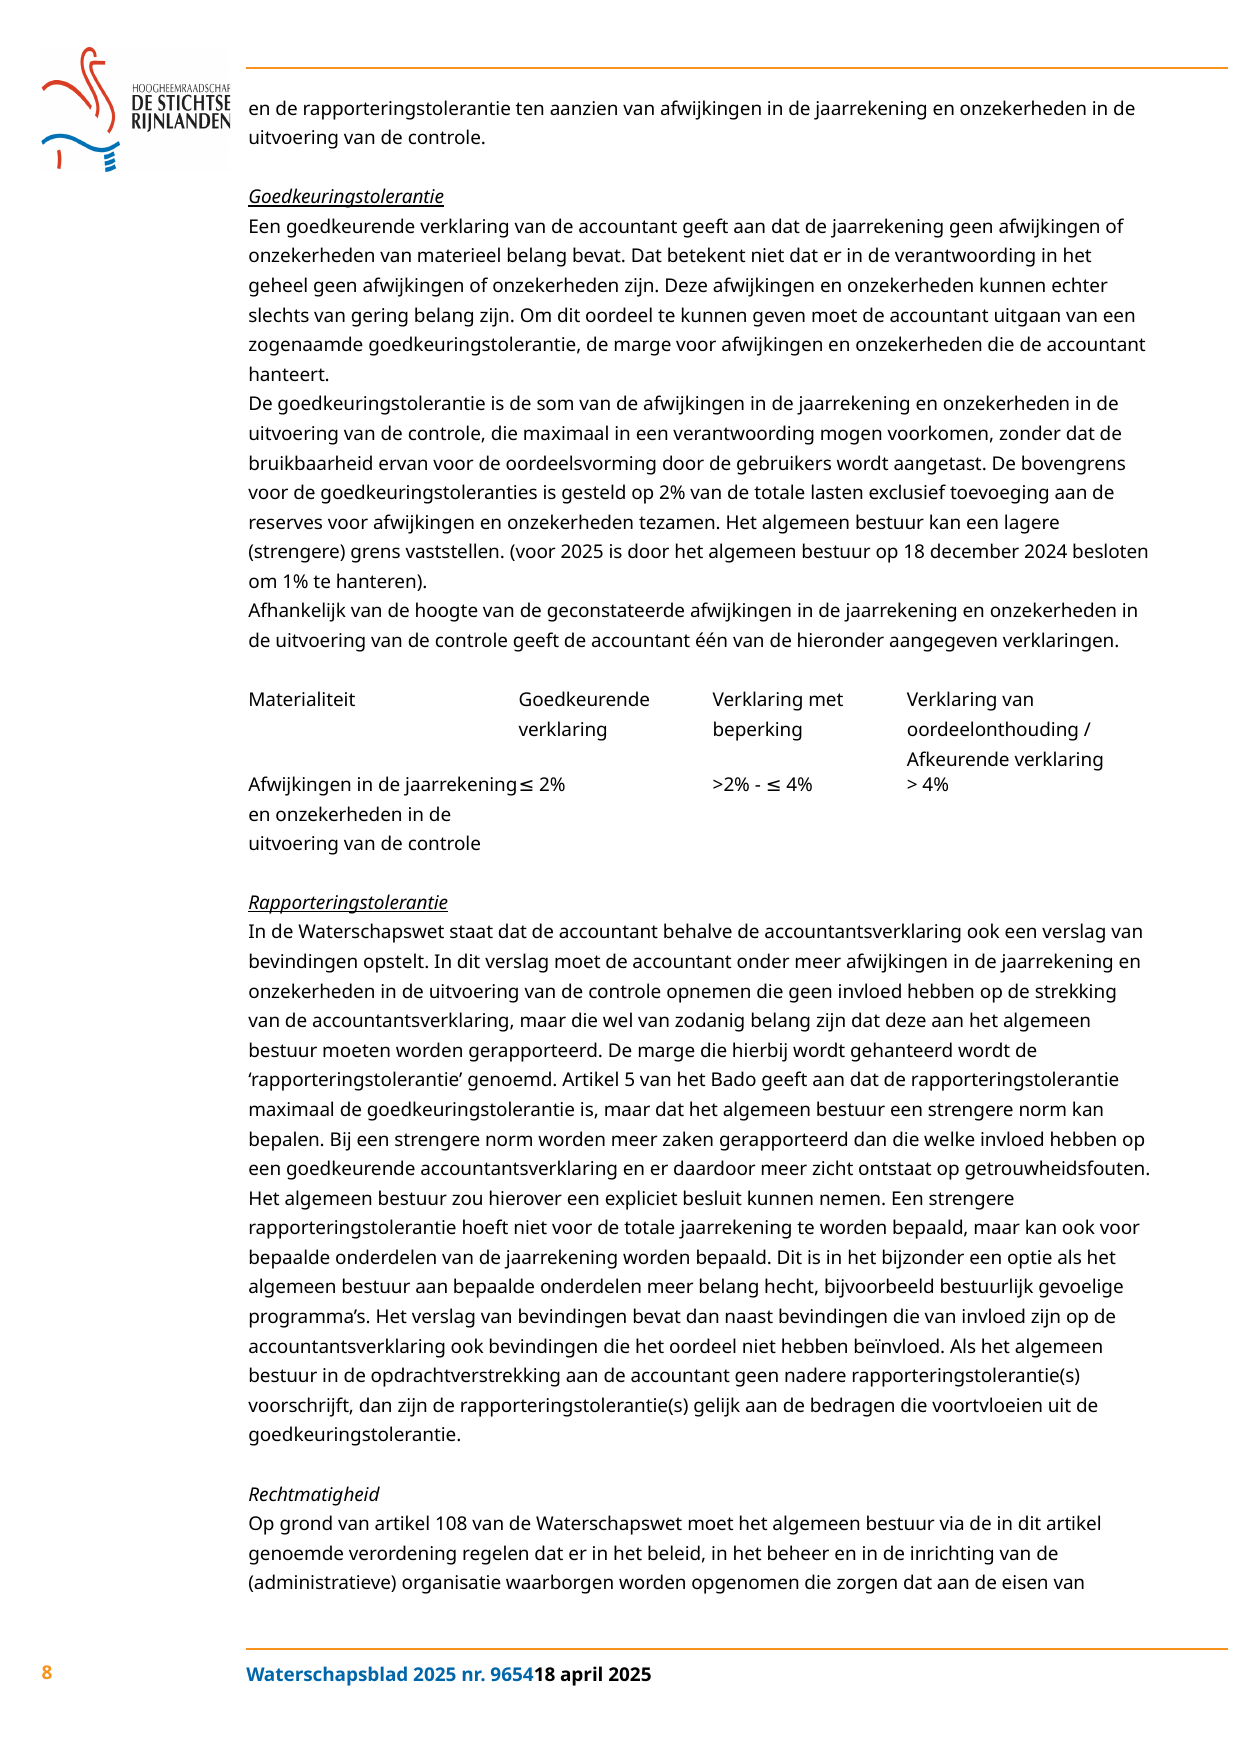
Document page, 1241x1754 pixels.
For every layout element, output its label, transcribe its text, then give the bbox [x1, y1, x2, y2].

text De goedkeuringstolerantie is de som van de afwijkingen in de jaarrekening en onzekerheden in de uitvoering van de controle, die maximaal in een verantwoording mogen voorkomen, zonder dat de bruikbaarheid ervan voor de oordeelsvorming door de gebruikers wordt aangetast. De bovengrens voor de goedkeuringstoleranties is gesteld op 2% van de totale lasten exclusief toevoeging aan de reserves voor afwijkingen en onzekerheden tezamen. Het algemeen bestuur kan een lagere (strengere) grens vaststellen. (voor 2025 is door het algemeen bestuur op 18 december 2024 besloten om 1% te hanteren). [248, 391, 1152, 594]
table_header Verklaring van oordeelonthouding / Afkeurende verklaring [907, 687, 1152, 771]
table_cell > 4% [907, 771, 1152, 856]
table_cell Afwijkingen in de jaarrekening en onzekerheden in de uitvoering van de controle [248, 771, 518, 856]
table_cell >2% - ≤ 4% [713, 771, 907, 856]
table_header Verklaring met beperking [713, 687, 907, 771]
text In de Waterschapswet staat dat de accountant behalve de accountantsverklaring ook een verslag van bevindingen opstelt. In dit verslag moet de accountant onder meer afwijkingen in de jaarrekening en onzekerheden in de uitvoering van de controle opnemen die geen invloed hebben op de strekking van de accountantsverklaring, maar die wel van zodanig belang zijn dat deze aan het algemeen bestuur moeten worden gerapporteerd. De marge die hierbij wordt gehanteerd wordt de ‘rapporteringstolerantie’ genoemd. Artikel 5 van het Bado geeft aan dat de rapporteringstolerantie maximaal de goedkeuringstolerantie is, maar dat het algemeen bestuur een strengere norm kan bepalen. Bij een strengere norm worden meer zaken gerapporteerd dan die welke invloed hebben op een goedkeurende accountantsverklaring en er daardoor meer zicht ontstaat op getrouwheidsfouten. Het algemeen bestuur zou hierover een expliciet besluit kunnen nemen. Een strengere rapporteringstolerantie hoeft niet voor de totale jaarrekening te worden bepaald, maar kan ook voor bepaalde onderdelen van de jaarrekening worden bepaald. Dit is in het bijzonder een optie als het algemeen bestuur aan bepaalde onderdelen meer belang hecht, bijvoorbeeld bestuurlijk gevoelige programma’s. Het verslag van bevindingen bevat dan naast bevindingen die van invloed zijn op de accountantsverklaring ook bevindingen die het oordeel niet hebben beïnvloed. Als het algemeen bestuur in de opdrachtverstrekking aan de accountant geen nadere rapporteringstolerantie(s) voorschrijft, dan zijn de rapporteringstolerantie(s) gelijk aan de bedragen die voortvloeien uit de goedkeuringstolerantie. [248, 919, 1152, 1447]
text Goedkeuringstolerantie [248, 183, 1152, 209]
picture [41, 47, 231, 172]
text Op grond van artikel 108 van de Waterschapswet moet het algemeen bestuur via de in dit artikel genoemde verordening regelen dat er in het beleid, in het beheer en in de inrichting van de (administratieve) organisatie waarborgen worden opgenomen die zorgen dat aan de eisen van [248, 1510, 1152, 1595]
table_cell ≤ 2% [518, 771, 712, 856]
text en de rapporteringstolerantie ten aanzien van afwijkingen in de jaarrekening en onzekerheden in de uitvoering van de controle. [248, 95, 1152, 150]
text Rapporteringstolerantie [248, 889, 1152, 915]
table_header Goedkeurende verklaring [518, 687, 712, 771]
text Een goedkeurende verklaring van de accountant geeft aan dat de jaarrekening geen afwijkingen of onzekerheden van materieel belang bevat. Dat betekent niet dat er in de verantwoording in het geheel geen afwijkingen of onzekerheden zijn. Deze afwijkingen en onzekerheden kunnen echter slechts van gering belang zijn. Om dit oordeel te kunnen geven moet de accountant uitgaan van een zogenaamde goedkeuringstolerantie, de marge voor afwijkingen en onzekerheden die de accountant hanteert. [248, 213, 1152, 387]
text Rechtmatigheid [248, 1481, 1152, 1507]
table_header Materialiteit [248, 687, 518, 771]
text Afhankelijk van de hoogte van de geconstateerde afwijkingen in de jaarrekening en onzekerheden in de uitvoering van de controle geeft de accountant één van de hieronder aangegeven verklaringen. [248, 598, 1152, 653]
